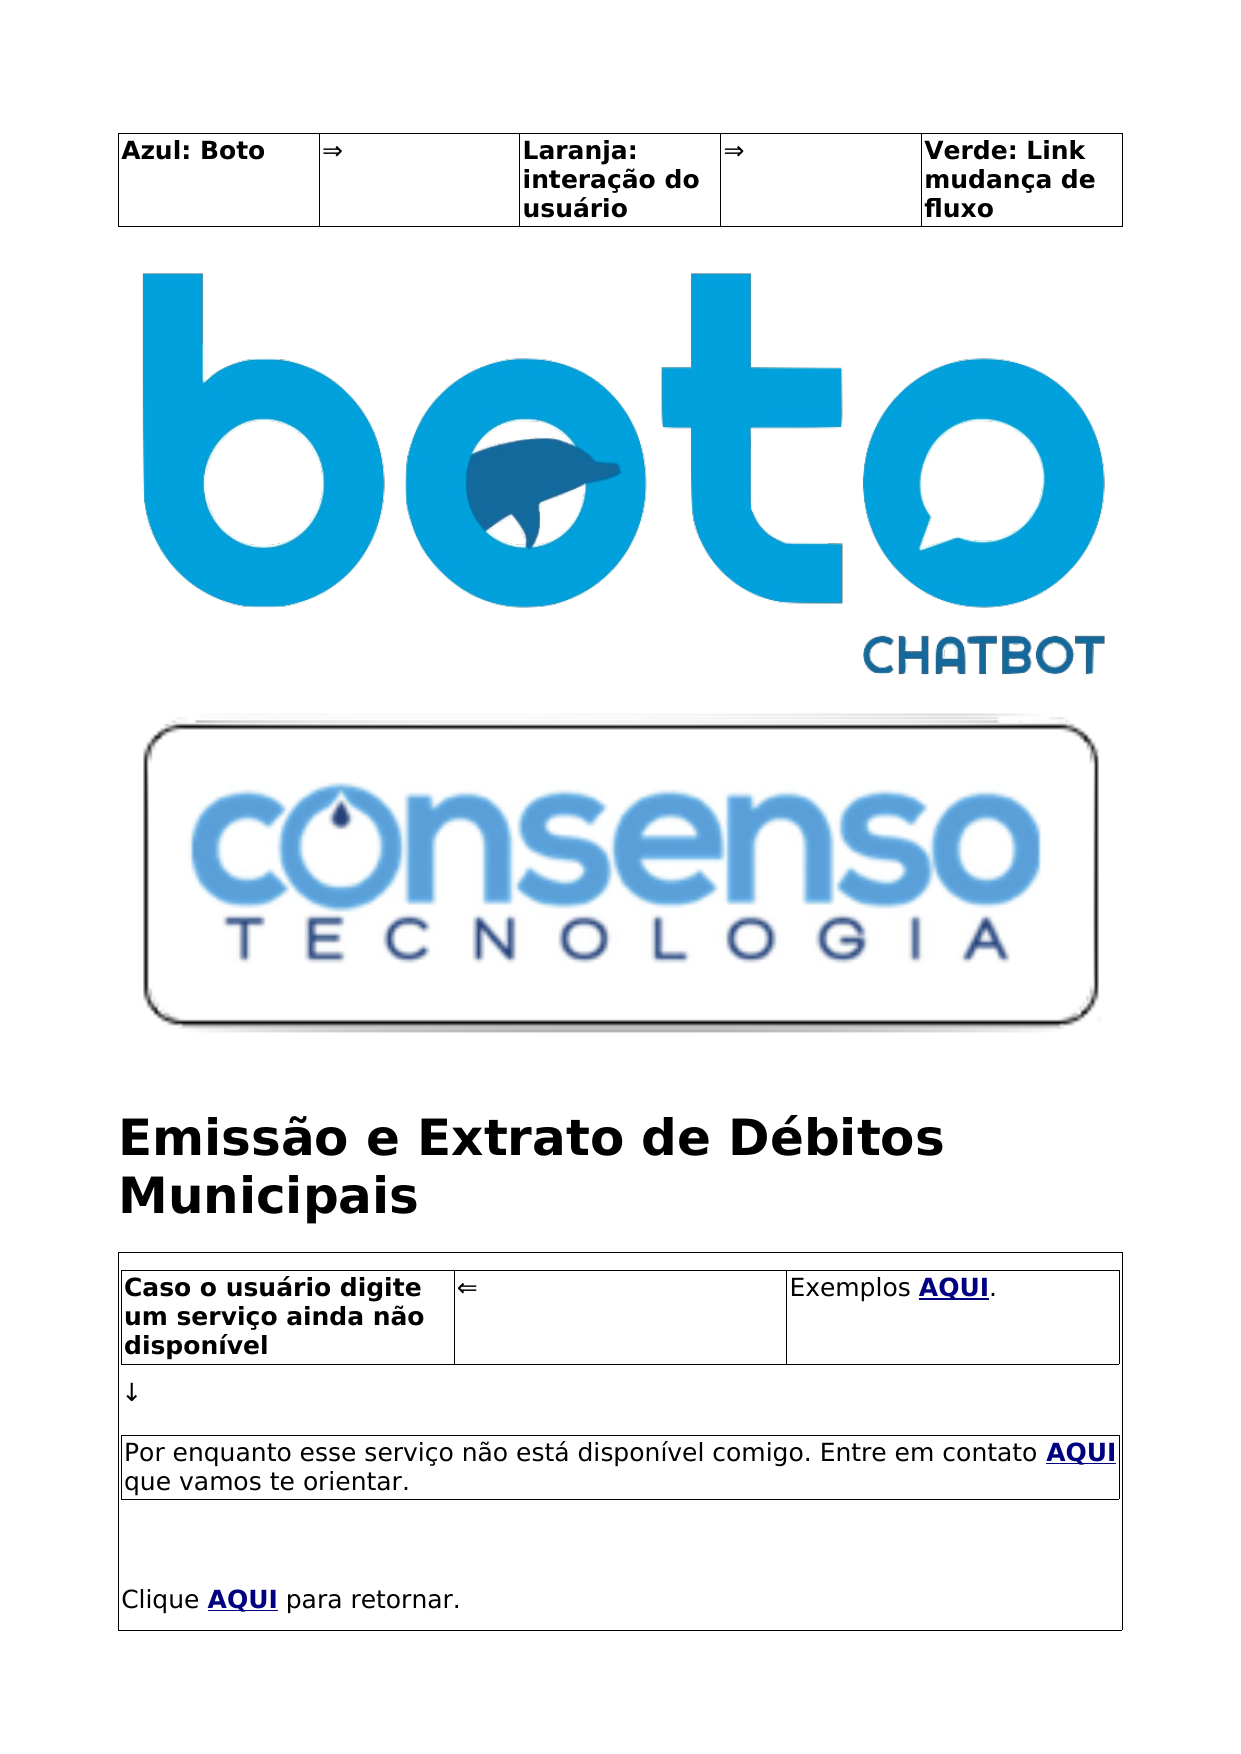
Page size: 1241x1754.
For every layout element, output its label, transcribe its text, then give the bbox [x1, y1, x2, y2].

table_header Azul: Boto [119, 134, 319, 226]
subtitle Emissão e Extrato de Débitos Municipais [118, 1108, 1122, 1225]
table_header ⇒ [721, 134, 921, 226]
table_header Caso o usuário digite um serviço ainda não disponível [122, 1271, 454, 1363]
picture [118, 241, 1123, 698]
table_header Por enquanto esse serviço não está disponível comigo. Entre em contato AQUI que vamos te orientar. [122, 1436, 1119, 1499]
table_header ⇐ [455, 1271, 786, 1363]
table_header ⇒ [320, 134, 519, 226]
picture [118, 709, 1123, 1060]
table_header Laranja: interação do usuário [520, 134, 720, 226]
table_header Verde: Link mudança de fluxo [922, 134, 1122, 226]
table_header ↓ Clique AQUI para retornar. [119, 1253, 1122, 1629]
table_header Exemplos AQUI. [787, 1271, 1119, 1363]
